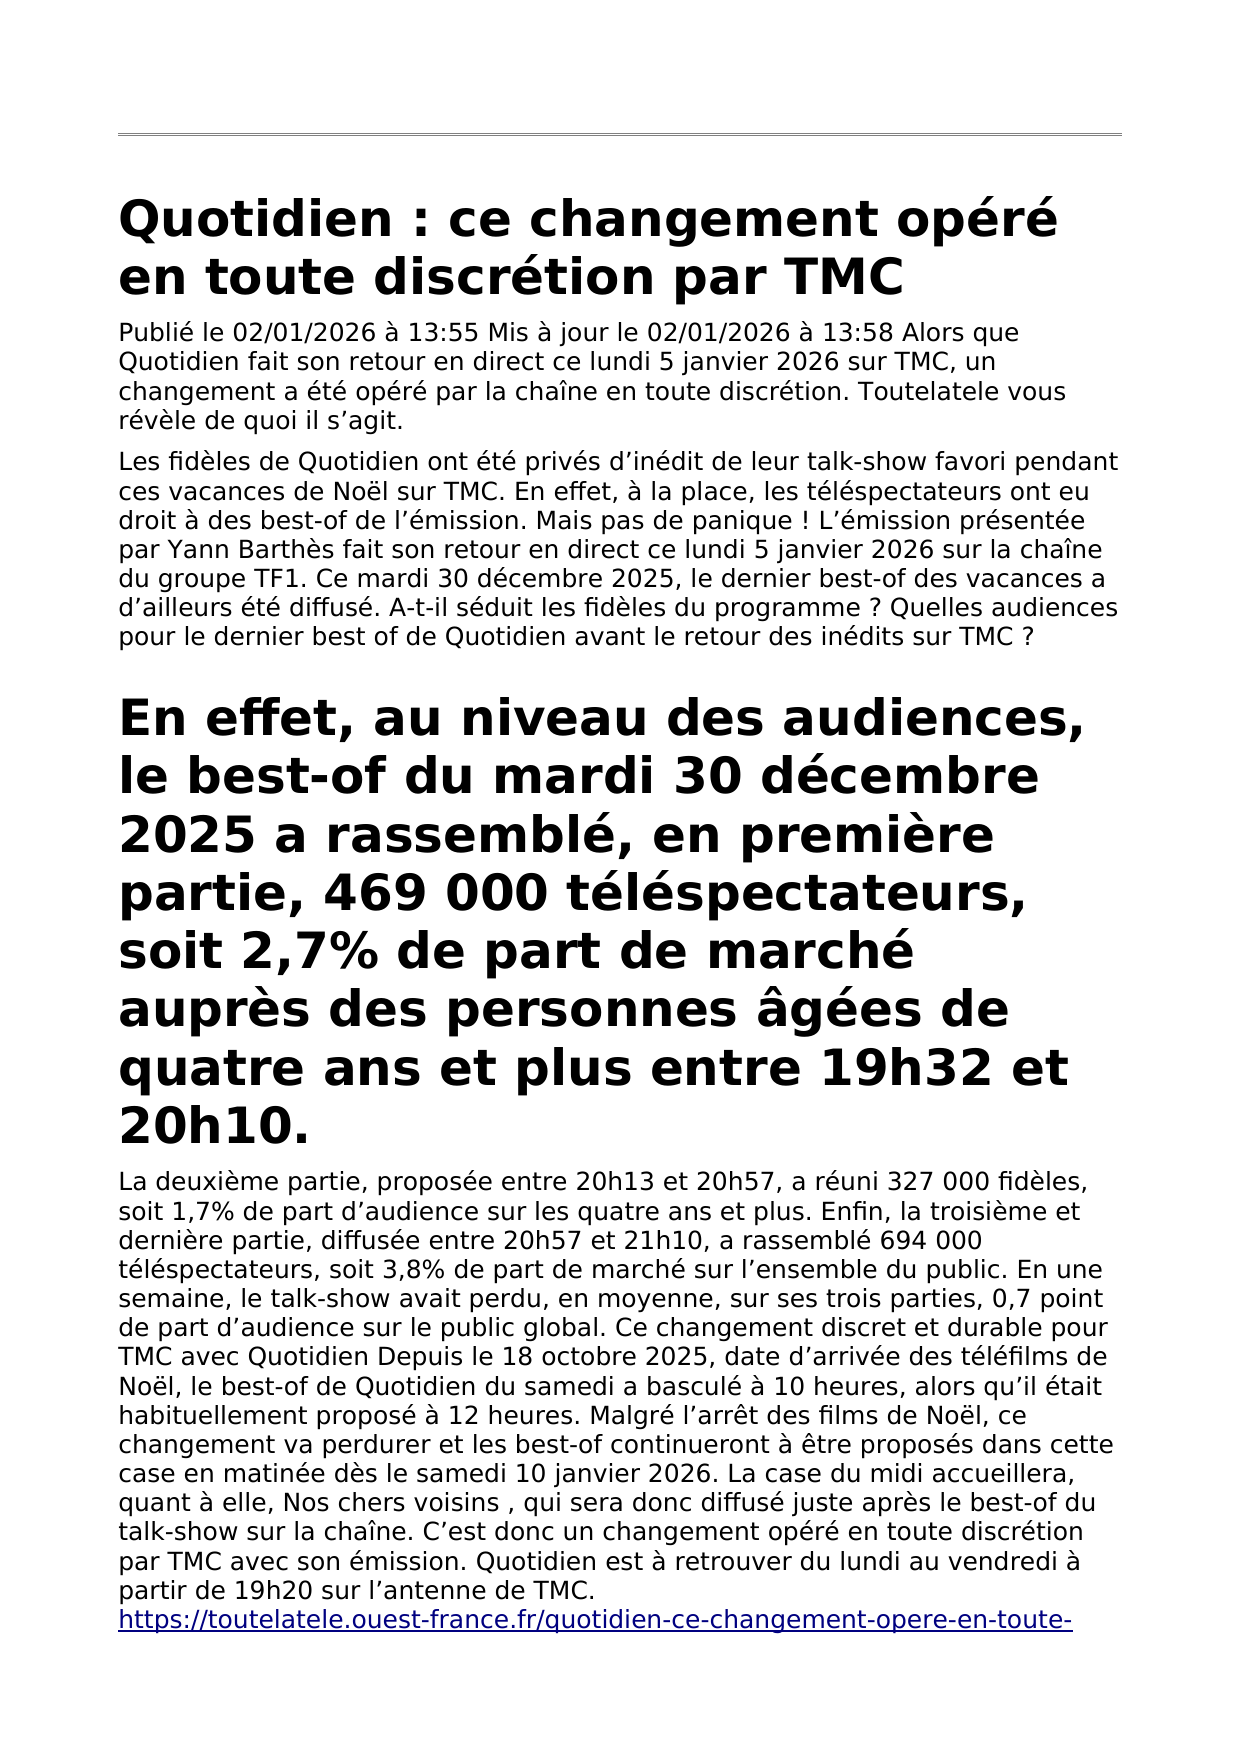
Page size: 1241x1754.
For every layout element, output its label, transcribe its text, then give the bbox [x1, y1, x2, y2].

subtitle Quotidien : ce changement opéré en toute discrétion par TMC [118, 189, 1122, 306]
text Les fidèles de Quotidien ont été privés d’inédit de leur talk-show favori pendant ces vacances de Noël sur TMC. En effet, à la place, les téléspectateurs ont eu droit à des best-of de l’émission. Mais pas de panique ! L’émission présentée par Yann Barthès fait son retour en direct ce lundi 5 janvier 2026 sur la chaîne du groupe TF1. Ce mardi 30 décembre 2025, le dernier best-of des vacances a d’ailleurs été diffusé. A-t-il séduit les fidèles du programme ? Quelles audiences pour le dernier best of de Quotidien avant le retour des inédits sur TMC ? [118, 448, 1122, 652]
text Publié le 02/01/2026 à 13:55 Mis à jour le 02/01/2026 à 13:58 Alors que Quotidien fait son retour en direct ce lundi 5 janvier 2026 sur TMC, un changement a été opéré par la chaîne en toute discrétion. Toutelatele vous révèle de quoi il s’agit. [118, 318, 1122, 435]
text La deuxième partie, proposée entre 20h13 et 20h57, a réuni 327 000 fidèles, soit 1,7% de part d’audience sur les quatre ans et plus. Enfin, la troisième et dernière partie, diffusée entre 20h57 et 21h10, a rassemblé 694 000 téléspectateurs, soit 3,8% de part de marché sur l’ensemble du public. En une semaine, le talk-show avait perdu, en moyenne, sur ses trois parties, 0,7 point de part d’audience sur le public global. Ce changement discret et durable pour TMC avec Quotidien Depuis le 18 octobre 2025, date d’arrivée des téléfilms de Noël, le best-of de Quotidien du samedi a basculé à 10 heures, alors qu’il était habituellement proposé à 12 heures. Malgré l’arrêt des films de Noël, ce changement va perdurer et les best-of continueront à être proposés dans cette case en matinée dès le samedi 10 janvier 2026. La case du midi accueillera, quant à elle, Nos chers voisins , qui sera donc diffusé juste après le best-of du talk-show sur la chaîne. C’est donc un changement opéré en toute discrétion par TMC avec son émission. Quotidien est à retrouver du lundi au vendredi à partir de 19h20 sur l’antenne de TMC. https://toutelatele.ouest-france.fr/quotidien-ce-changement-opere-en-toute- [118, 1168, 1122, 1634]
subtitle En effet, au niveau des audiences, le best-of du mardi 30 décembre 2025 a rassemblé, en première partie, 469 000 téléspectateurs, soit 2,7% de part de marché auprès des personnes âgées de quatre ans et plus entre 19h32 et 20h10. [118, 689, 1122, 1155]
